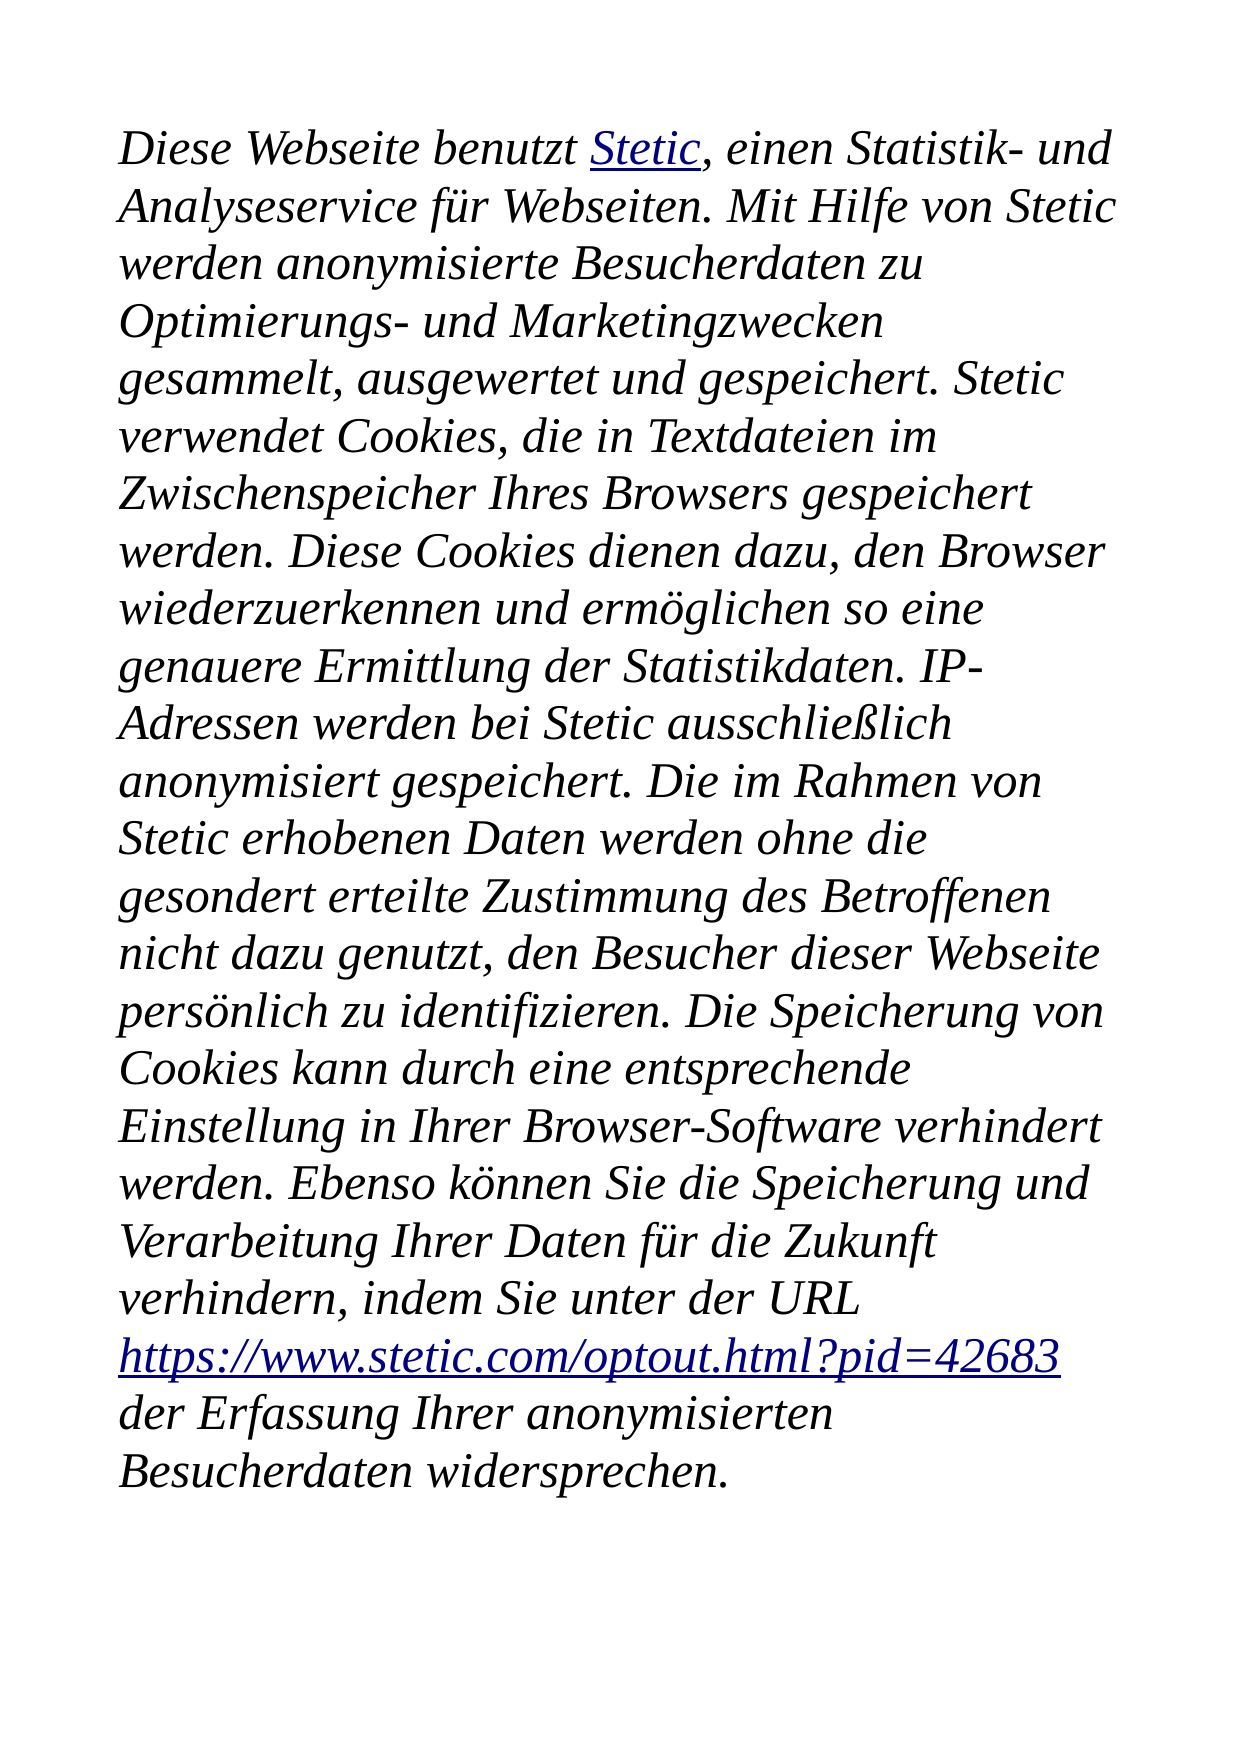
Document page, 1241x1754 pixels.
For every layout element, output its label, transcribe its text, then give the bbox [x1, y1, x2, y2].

text Diese Webseite benutzt Stetic, einen Statistik- und Analyseservice für Webseiten. Mit Hilfe von Stetic werden anonymisierte Besucherdaten zu Optimierungs- und Marketingzwecken gesammelt, ausgewertet und gespeichert. Stetic verwendet Cookies, die in Textdateien im Zwischenspeicher Ihres Browsers gespeichert werden. Diese Cookies dienen dazu, den Browser wiederzuerkennen und ermöglichen so eine genauere Ermittlung der Statistikdaten. IP-Adressen werden bei Stetic ausschließlich anonymisiert gespeichert. Die im Rahmen von Stetic erhobenen Daten werden ohne die gesondert erteilte Zustimmung des Betroffenen nicht dazu genutzt, den Besucher dieser Webseite persönlich zu identifizieren. Die Speicherung von Cookies kann durch eine entsprechende Einstellung in Ihrer Browser-Software verhindert werden. Ebenso können Sie die Speicherung und Verarbeitung Ihrer Daten für die Zukunft verhindern, indem Sie unter der URL https://www.stetic.com/optout.html?pid=42683 der Erfassung Ihrer anonymisierten Besucherdaten widersprechen. [118, 118, 1122, 1498]
